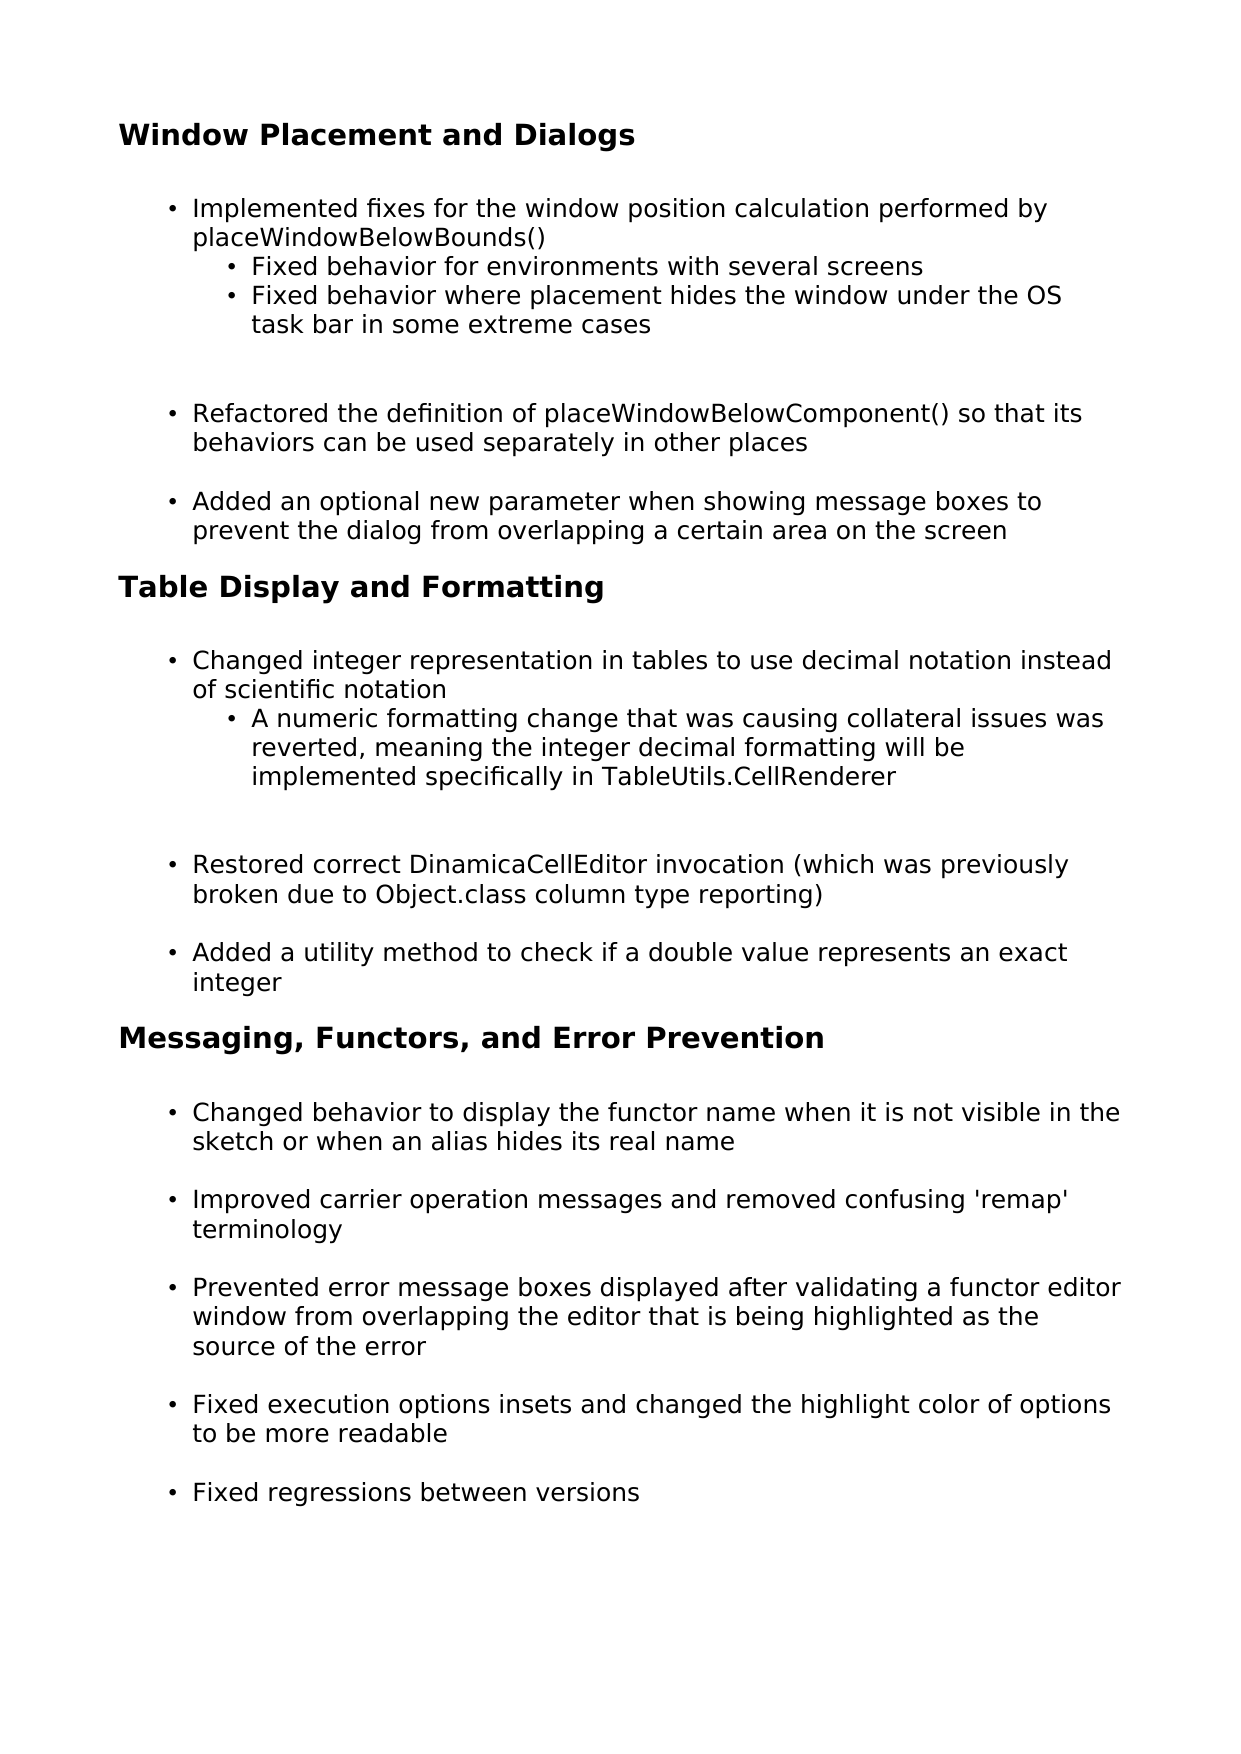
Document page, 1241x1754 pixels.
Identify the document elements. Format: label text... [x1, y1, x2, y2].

list Fixed regressions between versions [177, 1478, 1122, 1507]
list Fixed behavior for environments with several screens [236, 252, 1122, 282]
subtitle Window Placement and Dialogs [118, 118, 1122, 152]
list Added an optional new parameter when showing message boxes to prevent the dialog from overlapping a certain area on the screen [177, 487, 1122, 545]
list Changed integer representation in tables to use decimal notation instead of scientific notation [177, 646, 1122, 704]
list Restored correct DinamicaCellEditor invocation (which was previously broken due to Object.class column type reporting) [177, 851, 1122, 909]
list Prevented error message boxes displayed after validating a functor editor window from overlapping the editor that is being highlighted as the source of the error [177, 1273, 1122, 1361]
list A numeric formatting change that was causing collateral issues was reverted, meaning the integer decimal formatting will be implemented specifically in TableUtils.CellRenderer [236, 704, 1122, 792]
list Added a utility method to check if a double value represents an exact integer [177, 938, 1122, 997]
subtitle Messaging, Functors, and Error Prevention [118, 1022, 1122, 1056]
list Fixed execution options insets and changed the highlight color of options to be more readable [177, 1390, 1122, 1449]
list Implemented fixes for the window position calculation performed by placeWindowBelowBounds() [177, 194, 1122, 252]
list Refactored the definition of placeWindowBelowComponent() so that its behaviors can be used separately in other places [177, 399, 1122, 457]
subtitle Table Display and Formatting [118, 570, 1122, 604]
list Improved carrier operation messages and removed confusing 'remap' terminology [177, 1186, 1122, 1244]
list Fixed behavior where placement hides the window under the OS task bar in some extreme cases [236, 282, 1122, 340]
list Changed behavior to display the functor name when it is not visible in the sketch or when an alias hides its real name [177, 1098, 1122, 1156]
